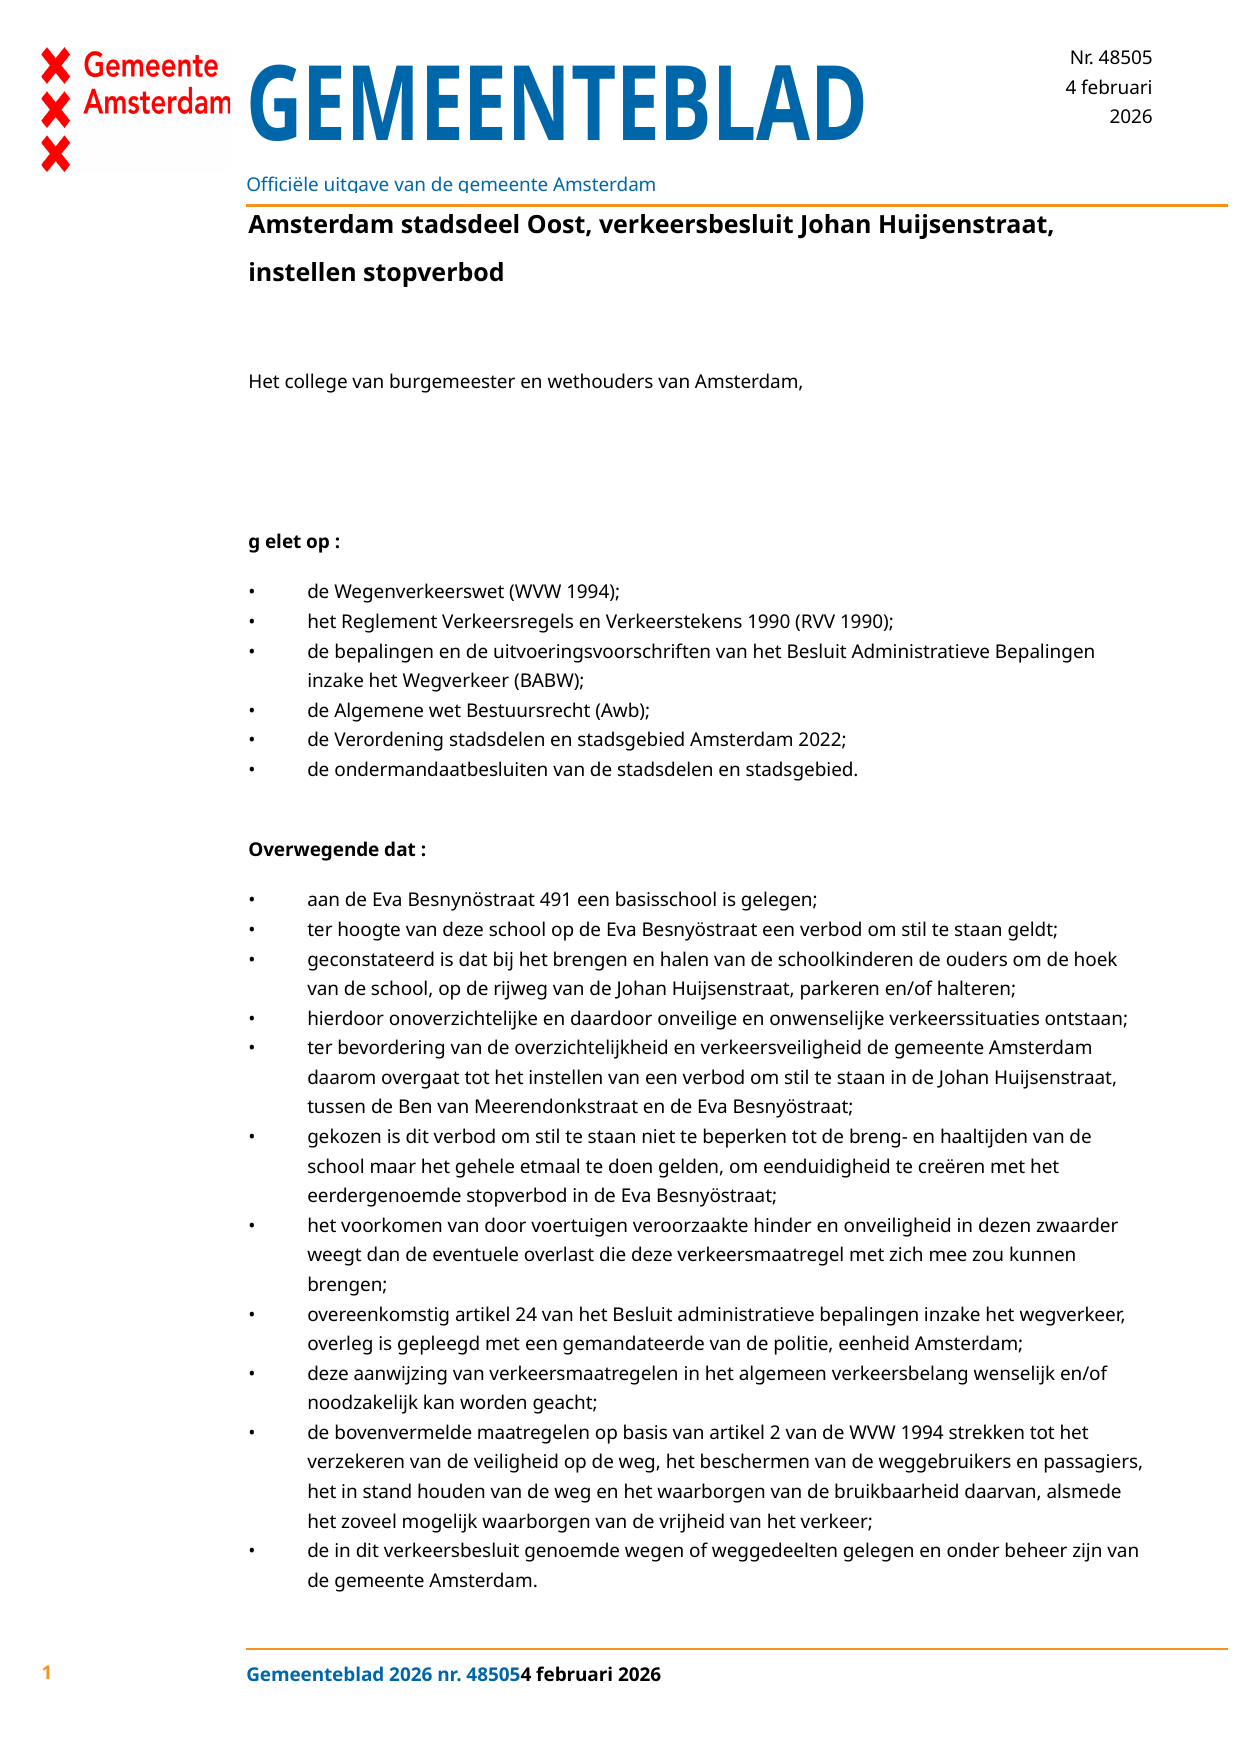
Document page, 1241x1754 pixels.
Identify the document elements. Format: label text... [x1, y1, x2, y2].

list de in dit verkeersbesluit genoemde wegen of weggedeelten gelegen en onder beheer zijn van de gemeente Amsterdam. [248, 1537, 1152, 1593]
list geconstateerd is dat bij het brengen en halen van de schoolkinderen de ouders om de hoek van de school, op de rijweg van de Johan Huijsenstraat, parkeren en/of halteren; [248, 946, 1152, 1001]
list de bepalingen en de uitvoeringsvoorschriften van het Besluit Administratieve Bepalingen inzake het Wegverkeer (BABW); [248, 638, 1152, 693]
list de Wegenverkeerswet (WVW 1994); [248, 579, 1152, 604]
text g elet op : [248, 528, 1152, 554]
list de Verordening stadsdelen en stadsgebied Amsterdam 2022; [248, 727, 1152, 752]
text Amsterdam stadsdeel Oost, verkeersbesluit Johan Huijsenstraat, instellen stopverbod [248, 207, 1152, 288]
list aan de Eva Besnynöstraat 491 een basisschool is gelegen; [248, 887, 1152, 912]
list deze aanwijzing van verkeersmaatregelen in het algemeen verkeersbelang wenselijk en/of noodzakelijk kan worden geacht; [248, 1360, 1152, 1415]
text Het college van burgemeester en wethouders van Amsterdam, [248, 368, 1152, 394]
list de bovenvermelde maatregelen op basis van artikel 2 van de WVW 1994 strekken tot het verzekeren van de veiligheid op de weg, het beschermen van de weggebruikers en passagiers, het in stand houden van de weg en het waarborgen van de bruikbaarheid daarvan, alsmede het zoveel mogelijk waarborgen van de vrijheid van het verkeer; [248, 1419, 1152, 1533]
list ter bevordering van de overzichtelijkheid en verkeersveiligheid de gemeente Amsterdam daarom overgaat tot het instellen van een verbod om stil te staan in de Johan Huijsenstraat, tussen de Ben van Meerendonkstraat en de Eva Besnyöstraat; [248, 1034, 1152, 1119]
list de Algemene wet Bestuursrecht (Awb); [248, 697, 1152, 723]
list hierdoor onoverzichtelijke en daardoor onveilige en onwenselijke verkeerssituaties ontstaan; [248, 1005, 1152, 1031]
list gekozen is dit verbod om stil te staan niet te beperken tot de breng- en haaltijden van de school maar het gehele etmaal te doen gelden, om eenduidigheid te creëren met het eerdergenoemde stopverbod in de Eva Besnyöstraat; [248, 1123, 1152, 1208]
list de ondermandaatbesluiten van de stadsdelen en stadsgebied. [248, 756, 1152, 782]
list het Reglement Verkeersregels en Verkeerstekens 1990 (RVV 1990); [248, 608, 1152, 634]
list ter hoogte van deze school op de Eva Besnyöstraat een verbod om stil te staan geldt; [248, 916, 1152, 942]
text Overwegende dat : [248, 836, 1152, 862]
picture [41, 47, 231, 172]
list het voorkomen van door voertuigen veroorzaakte hinder en onveiligheid in dezen zwaarder weegt dan de eventuele overlast die deze verkeersmaatregel met zich mee zou kunnen brengen; [248, 1212, 1152, 1297]
list overeenkomstig artikel 24 van het Besluit administratieve bepalingen inzake het wegverkeer, overleg is gepleegd met een gemandateerde van de politie, eenheid Amsterdam; [248, 1301, 1152, 1356]
